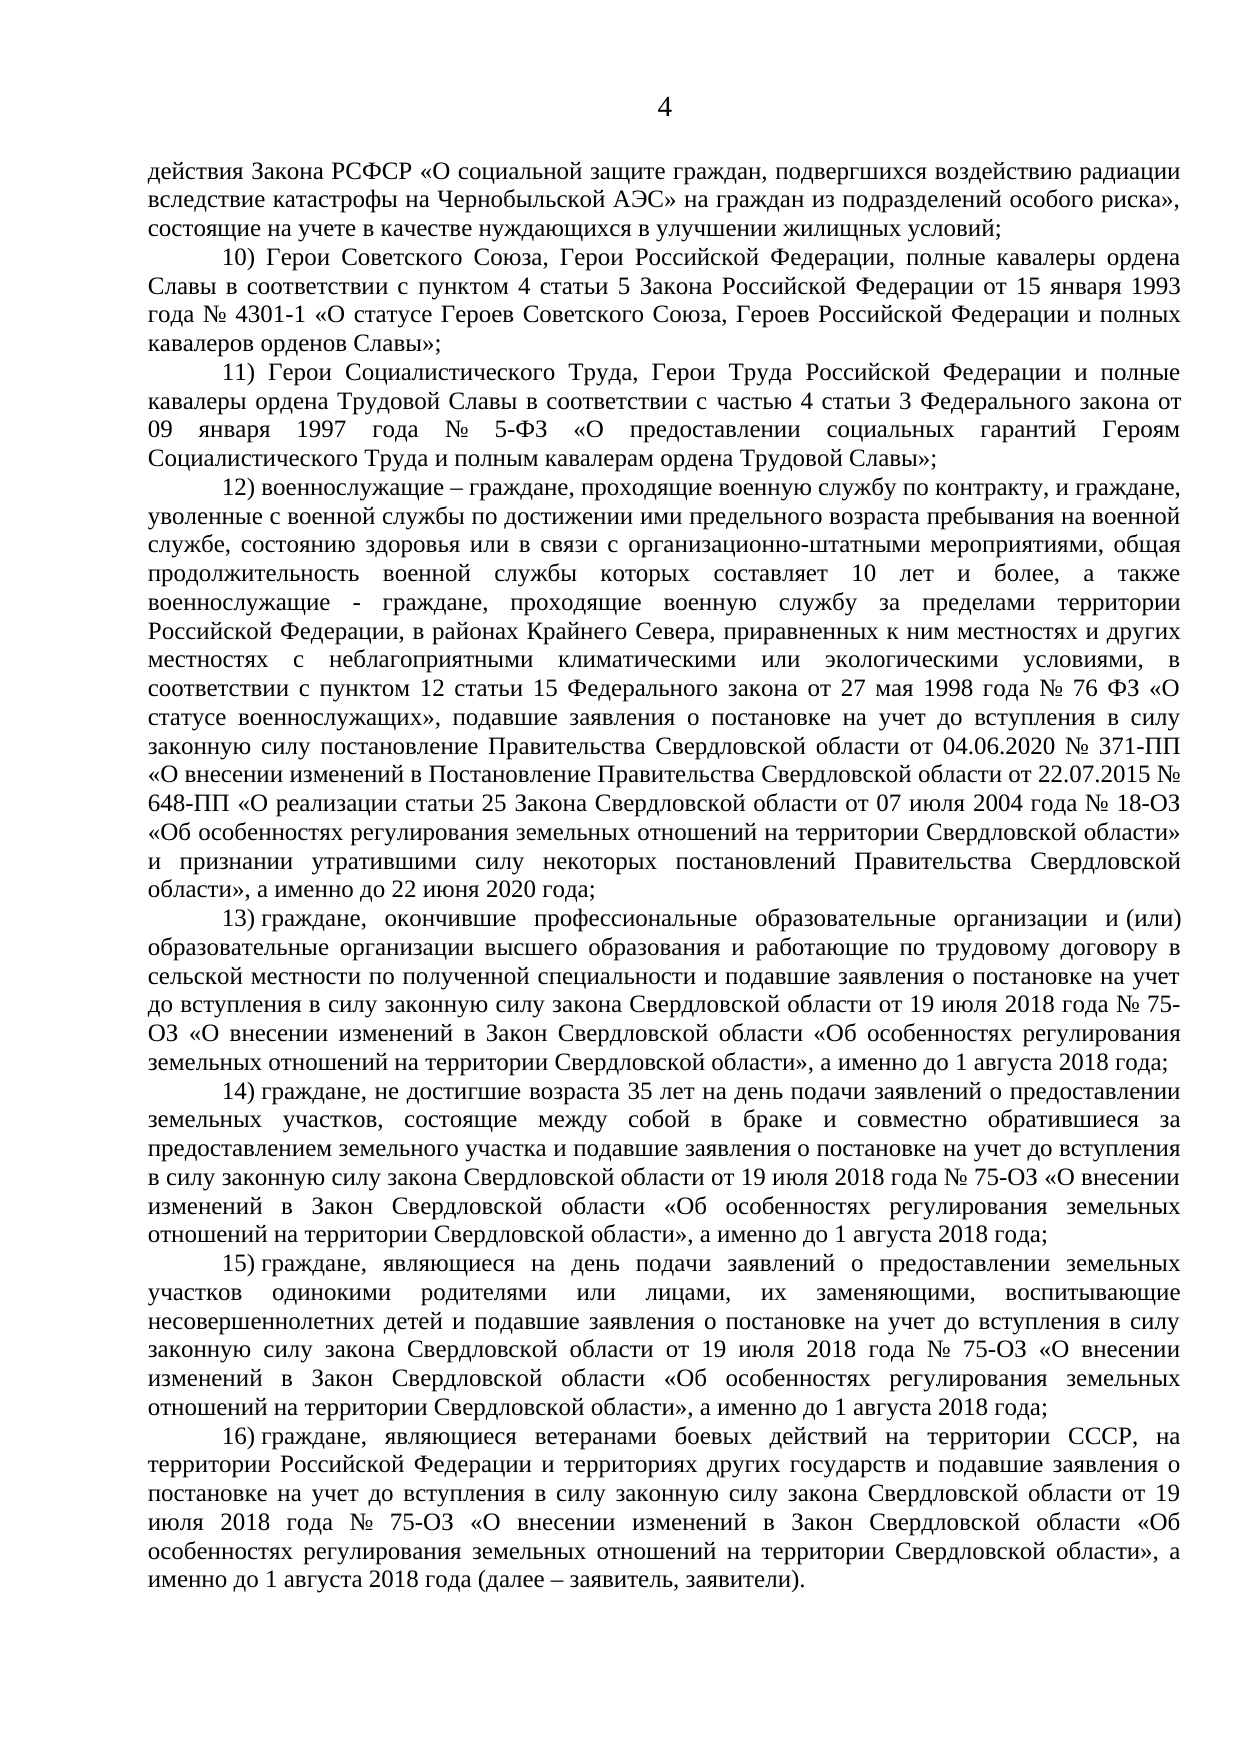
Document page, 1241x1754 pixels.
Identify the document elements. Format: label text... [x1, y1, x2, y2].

text 10) Герои Советского Союза, Герои Российской Федерации, полные кавалеры ордена Славы в соответствии с пунктом 4 статьи 5 Закона Российской Федерации от 15 января 1993 года № 4301-1 «О статусе Героев Советского Союза, Героев Российской Федерации и полных кавалеров орденов Славы»; [148, 242, 1182, 357]
text 16) граждане, являющиеся ветеранами боевых действий на территории СССР, на территории Российской Федерации и территориях других государств и подавшие заявления о постановке на учет до вступления в силу законную силу закона Свердловской области от 19 июля 2018 года № 75-ОЗ «О внесении изменений в Закон Свердловской области «Об особенностях регулирования земельных отношений на территории Свердловской области», а именно до 1 августа 2018 года (далее – заявитель, заявители). [148, 1421, 1182, 1593]
text 14) граждане, не достигшие возраста 35 лет на день подачи заявлений о предоставлении земельных участков, состоящие между собой в браке и совместно обратившиеся за предоставлением земельного участка и подавшие заявления о постановке на учет до вступления в силу законную силу закона Свердловской области от 19 июля 2018 года № 75-ОЗ «О внесении изменений в Закон Свердловской области «Об особенностях регулирования земельных отношений на территории Свердловской области», а именно до 1 августа 2018 года; [148, 1076, 1182, 1248]
text 12) военнослужащие – граждане, проходящие военную службу по контракту, и граждане, уволенные с военной службы по достижении ими предельного возраста пребывания на военной службе, состоянию здоровья или в связи с организационно-штатными мероприятиями, общая продолжительность военной службы которых составляет 10 лет и более, а также военнослужащие - граждане, проходящие военную службу за пределами территории Российской Федерации, в районах Крайнего Севера, приравненных к ним местностях и других местностях с неблагоприятными климатическими или экологическими условиями, в соответствии с пунктом 12 статьи 15 Федерального закона от 27 мая 1998 года № 76 ФЗ «О статусе военнослужащих», подавшие заявления о постановке на учет до вступления в силу законную силу постановление Правительства Свердловской области от 04.06.2020 № 371-ПП «О внесении изменений в Постановление Правительства Свердловской области от 22.07.2015 № 648-ПП «О реализации статьи 25 Закона Свердловской области от 07 июля 2004 года № 18-ОЗ «Об особенностях регулирования земельных отношений на территории Свердловской области» и признании утратившими силу некоторых постановлений Правительства Свердловской области», а именно до 22 июня 2020 года; [148, 472, 1182, 903]
text 11) Герои Социалистического Труда, Герои Труда Российской Федерации и полные кавалеры ордена Трудовой Славы в соответствии с частью 4 статьи 3 Федерального закона от 09 января 1997 года № 5-ФЗ «О предоставлении социальных гарантий Героям Социалистического Труда и полным кавалерам ордена Трудовой Славы»; [148, 357, 1182, 472]
text действия Закона РСФСР «О социальной защите граждан, подвергшихся воздействию радиации вследствие катастрофы на Чернобыльской АЭС» на граждан из подразделений особого риска», состоящие на учете в качестве нуждающихся в улучшении жилищных условий; [148, 156, 1182, 242]
text 15) граждане, являющиеся на день подачи заявлений о предоставлении земельных участков одинокими родителями или лицами, их заменяющими, воспитывающие несовершеннолетних детей и подавшие заявления о постановке на учет до вступления в силу законную силу закона Свердловской области от 19 июля 2018 года № 75-ОЗ «О внесении изменений в Закон Свердловской области «Об особенностях регулирования земельных отношений на территории Свердловской области», а именно до 1 августа 2018 года; [148, 1248, 1182, 1421]
text 13) граждане, окончившие профессиональные образовательные организации и (или) образовательные организации высшего образования и работающие по трудовому договору в сельской местности по полученной специальности и подавшие заявления о постановке на учет до вступления в силу законную силу закона Свердловской области от 19 июля 2018 года № 75-ОЗ «О внесении изменений в Закон Свердловской области «Об особенностях регулирования земельных отношений на территории Свердловской области», а именно до 1 августа 2018 года; [148, 903, 1182, 1076]
